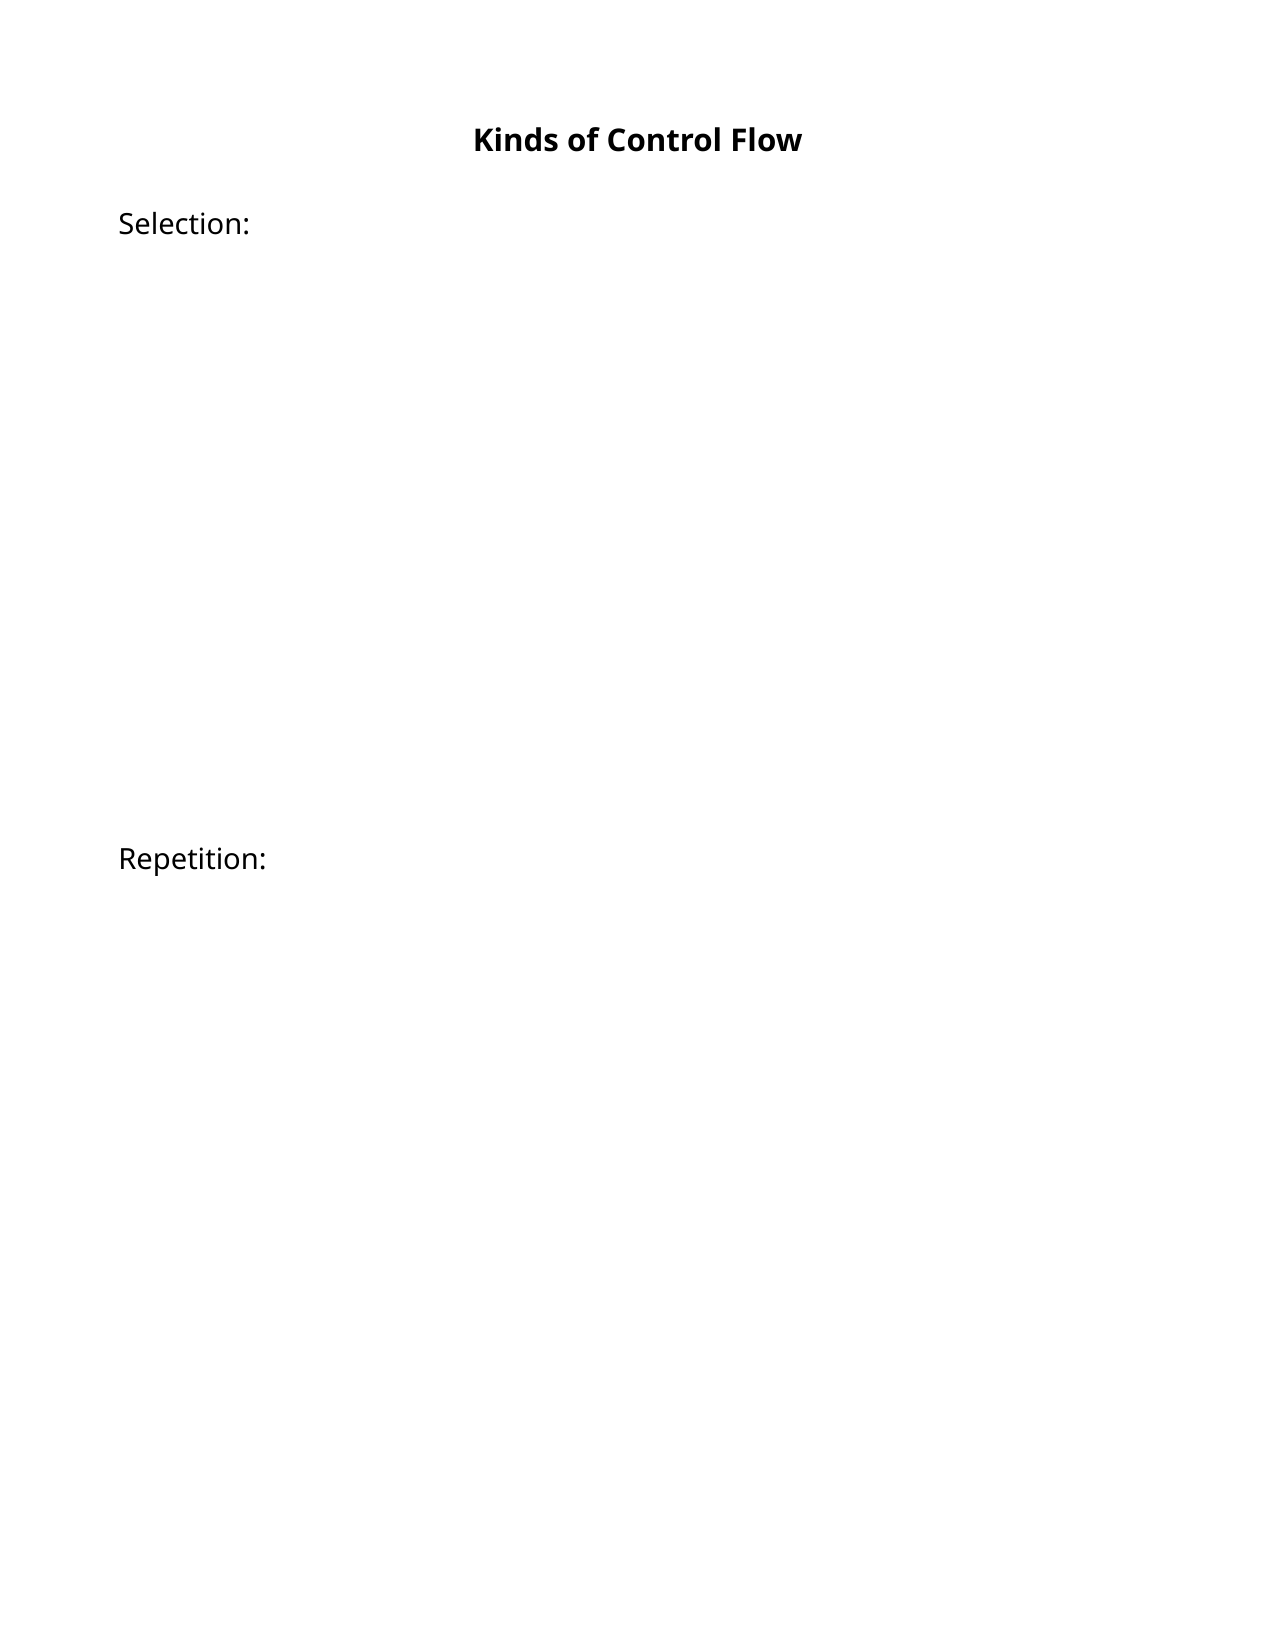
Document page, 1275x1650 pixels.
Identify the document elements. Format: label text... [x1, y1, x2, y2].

subtitle Selection: [118, 203, 1157, 243]
subtitle Repetition: [118, 838, 1157, 878]
subtitle Kinds of Control Flow [118, 118, 1157, 161]
